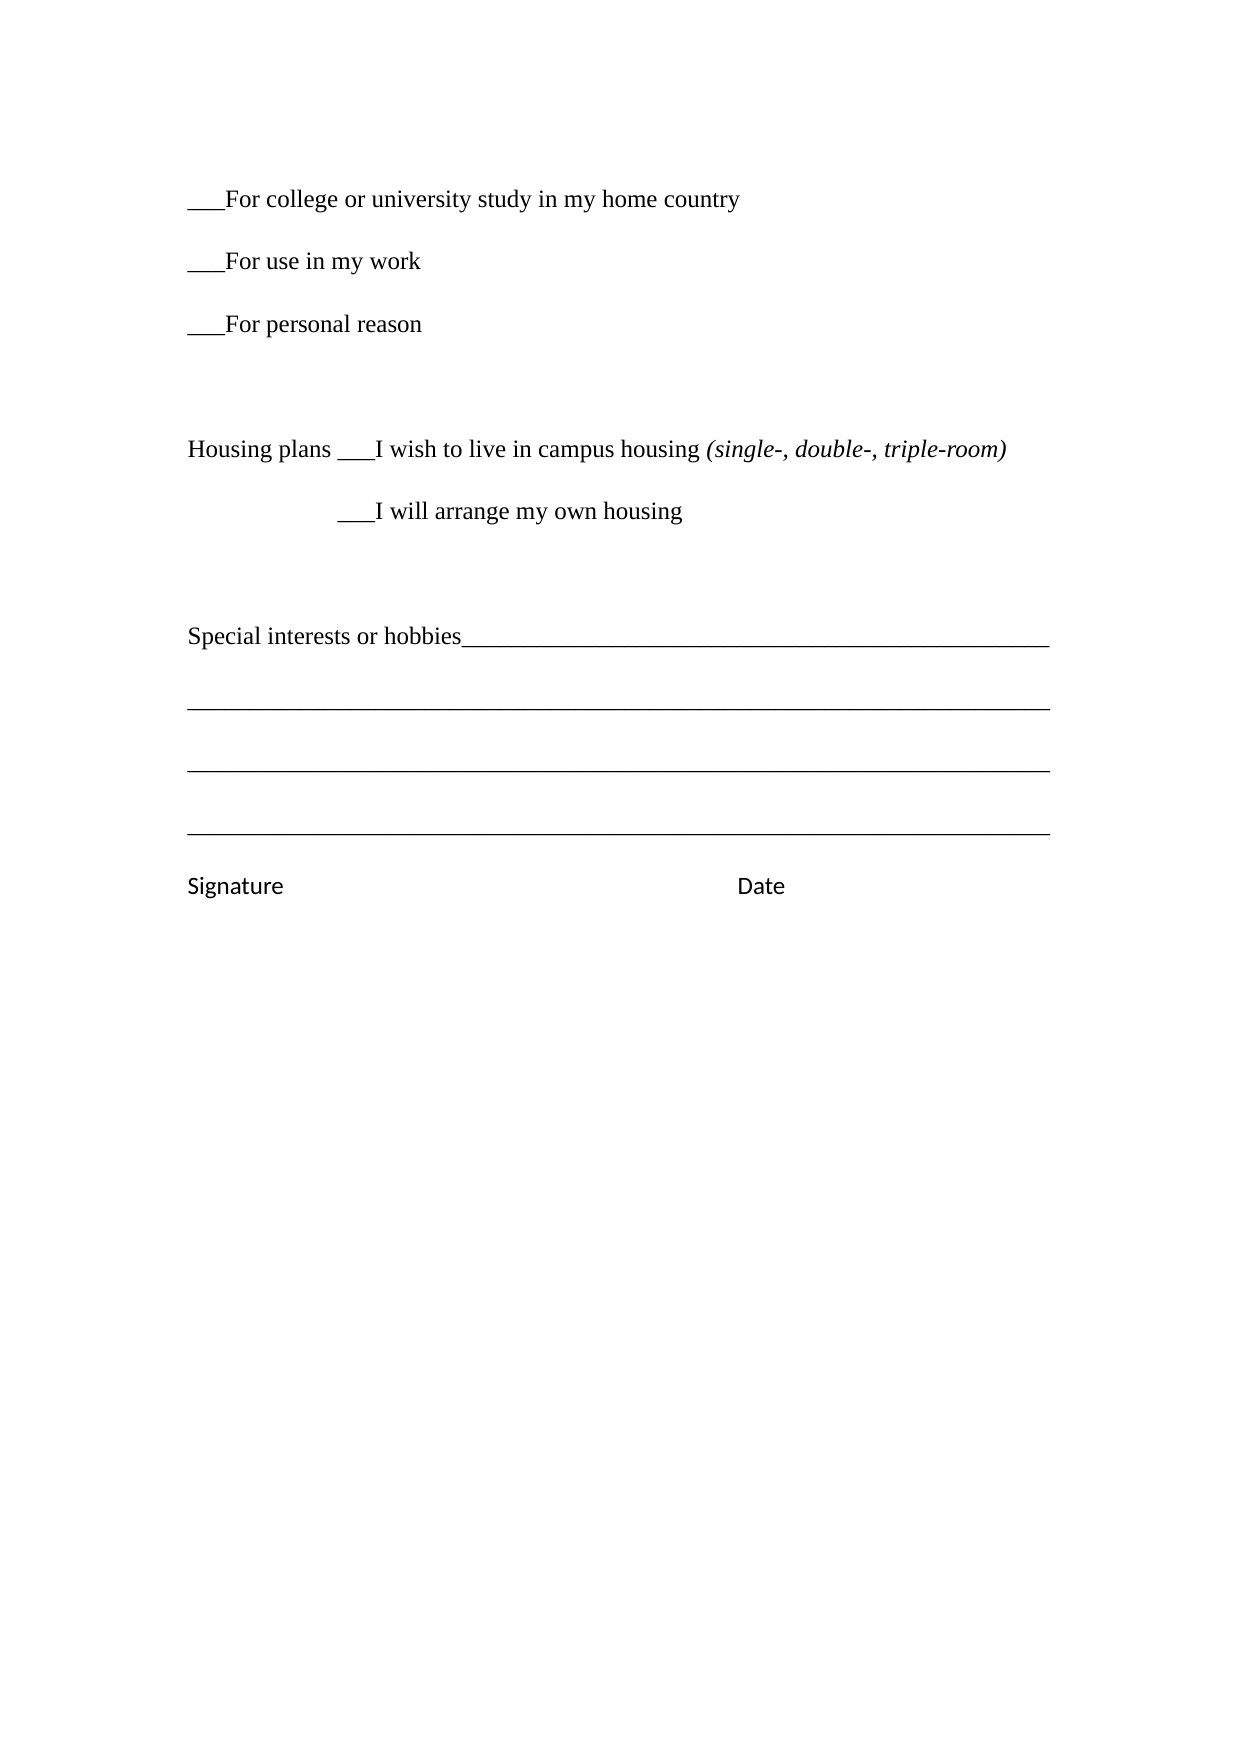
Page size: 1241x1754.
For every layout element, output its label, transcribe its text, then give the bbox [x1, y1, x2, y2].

text ___For use in my work [187, 219, 1053, 281]
text _____________________________________________________________________ [187, 781, 1053, 844]
text Signature Date [187, 844, 1053, 906]
text _____________________________________________________________________ [187, 656, 1053, 719]
text _____________________________________________________________________ [187, 719, 1053, 781]
text ___I will arrange my own housing [187, 469, 1053, 531]
text ___For college or university study in my home country [187, 156, 1053, 219]
text ___For personal reason [187, 281, 1053, 344]
text Housing plans ___I wish to live in campus housing (single-, double-, triple-room) [187, 406, 1053, 469]
text Special interests or hobbies_______________________________________________ [187, 594, 1053, 656]
